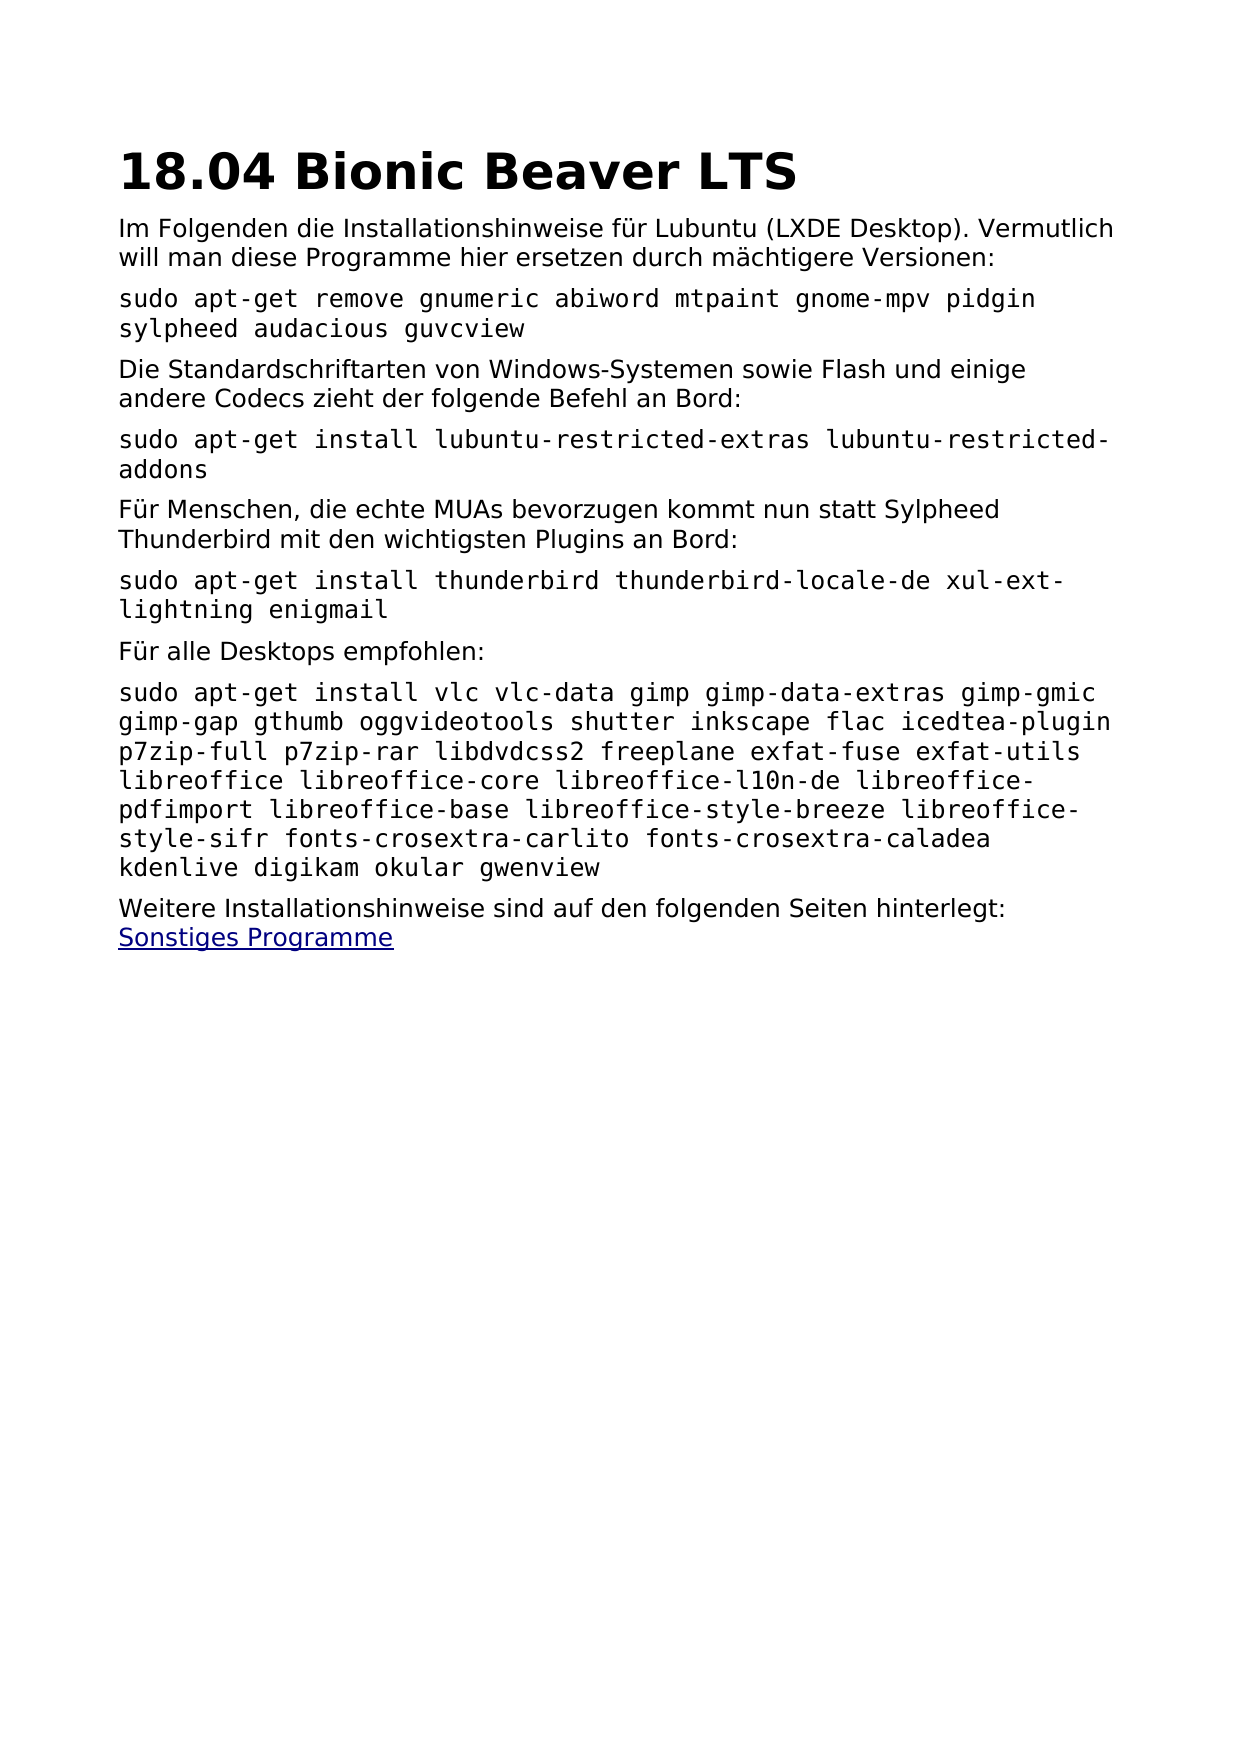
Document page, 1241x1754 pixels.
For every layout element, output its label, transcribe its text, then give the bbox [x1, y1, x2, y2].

text Weitere Installationshinweise sind auf den folgenden Seiten hinterlegt: Sonstiges Programme [118, 894, 1122, 953]
text Für Menschen, die echte MUAs bevorzugen kommt nun statt Sylpheed Thunderbird mit den wichtigsten Plugins an Bord: [118, 496, 1122, 554]
text sudo apt-get remove gnumeric abiword mtpaint gnome-mpv pidgin sylpheed audacious guvcview [118, 285, 1122, 343]
subtitle 18.04 Bionic Beaver LTS [118, 143, 1122, 201]
text Die Standardschriftarten von Windows-Systemen sowie Flash und einige andere Codecs zieht der folgende Befehl an Bord: [118, 355, 1122, 413]
text sudo apt-get install thunderbird thunderbird-locale-de xul-ext-lightning enigmail [118, 567, 1122, 625]
text Im Folgenden die Installationshinweise für Lubuntu (LXDE Desktop). Vermutlich will man diese Programme hier ersetzen durch mächtigere Versionen: [118, 214, 1122, 272]
text sudo apt-get install vlc vlc-data gimp gimp-data-extras gimp-gmic gimp-gap gthumb oggvideotools shutter inkscape flac icedtea-plugin p7zip-full p7zip-rar libdvdcss2 freeplane exfat-fuse exfat-utils libreoffice libreoffice-core libreoffice-l10n-de libreoffice-pdfimport libreoffice-base libreoffice-style-breeze libreoffice-style-sifr fonts-crosextra-carlito fonts-crosextra-caladea kdenlive digikam okular gwenview [118, 678, 1122, 882]
text Für alle Desktops empfohlen: [118, 637, 1122, 666]
text sudo apt-get install lubuntu-restricted-extras lubuntu-restricted-addons [118, 426, 1122, 484]
